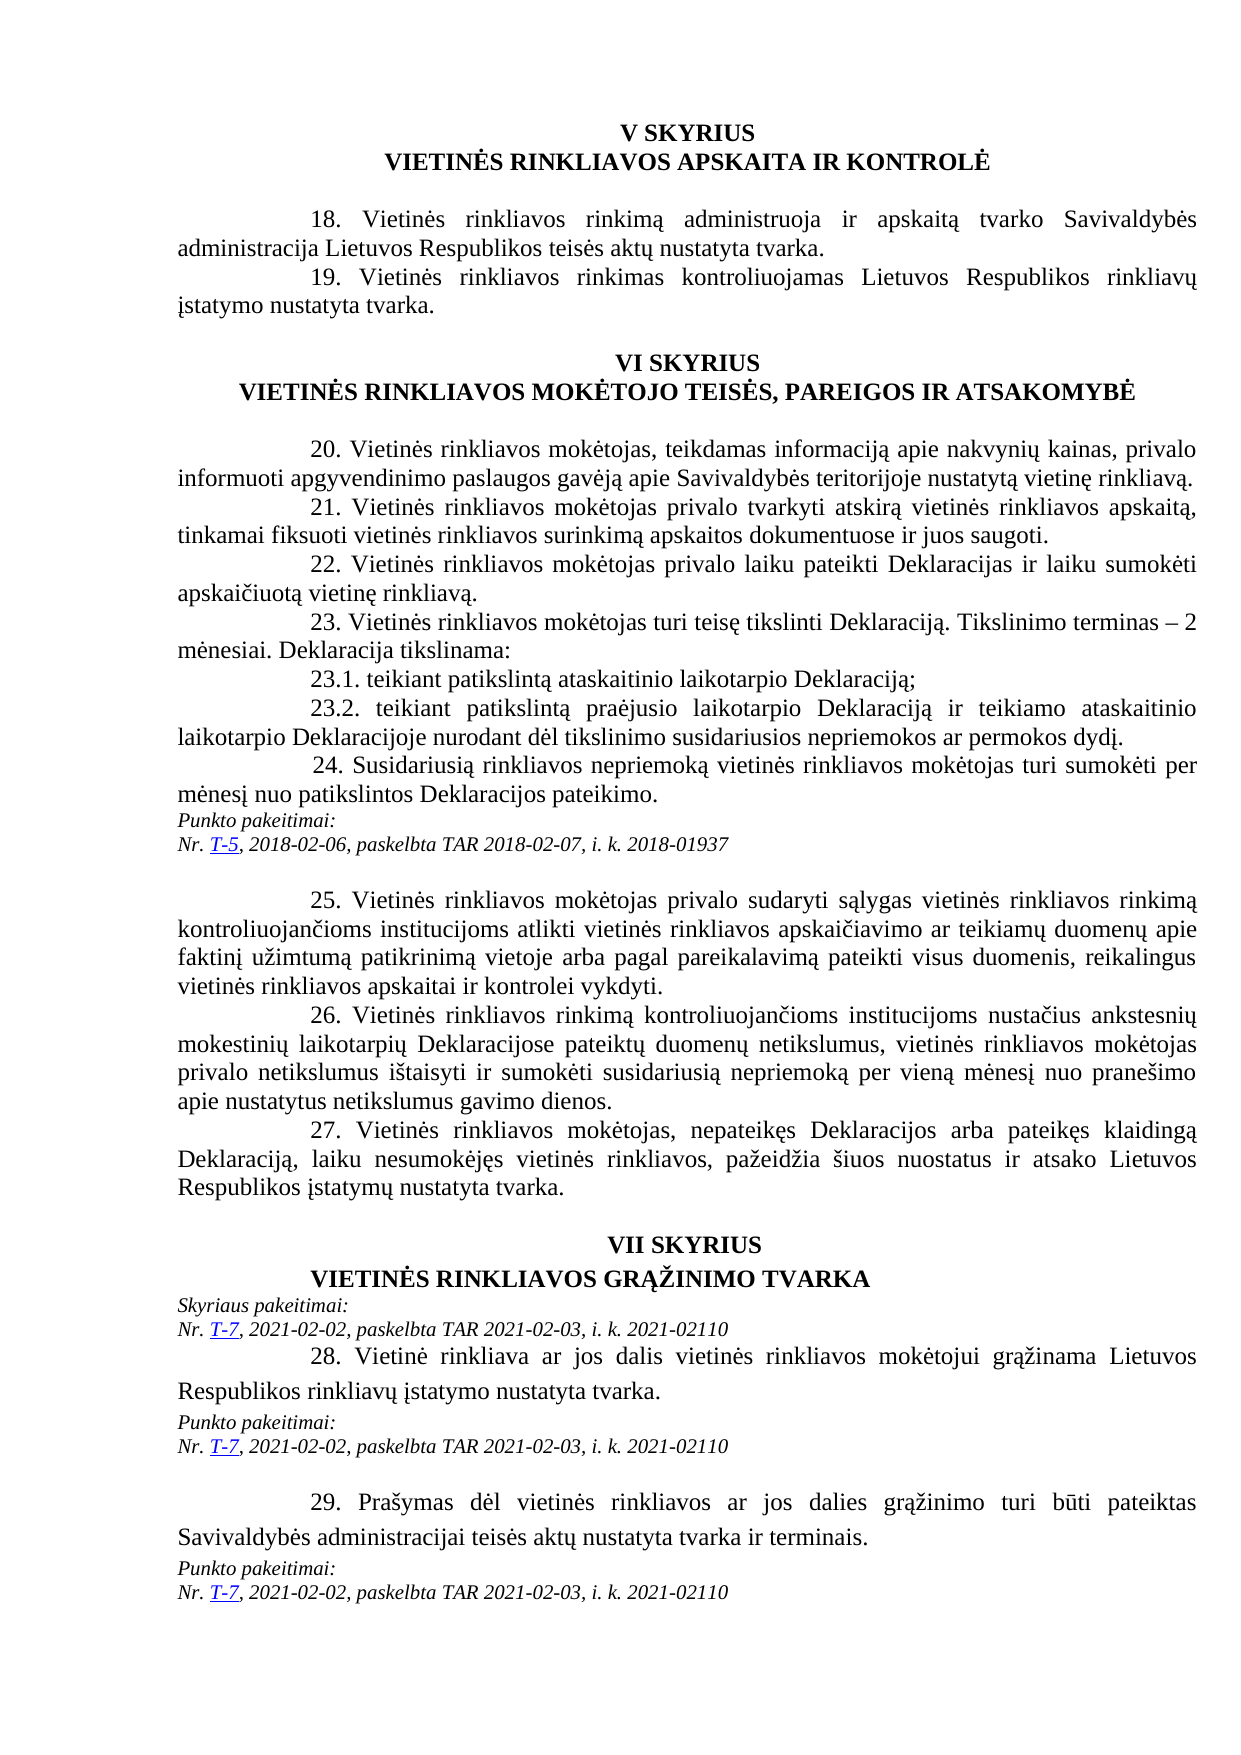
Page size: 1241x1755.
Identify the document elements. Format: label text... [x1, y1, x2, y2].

text Nr. T-7, 2021-02-02, paskelbta TAR 2021-02-03, i. k. 2021-02110 [177, 1580, 1198, 1604]
text 20. Vietinės rinkliavos mokėtojas, teikdamas informaciją apie nakvynių kainas, privalo informuoti apgyvendinimo paslaugos gavėją apie Savivaldybės teritorijoje nustatytą vietinę rinkliavą. [177, 434, 1198, 492]
text 22. Vietinės rinkliavos mokėtojas privalo laiku pateikti Deklaracijas ir laiku sumokėti apskaičiuotą vietinę rinkliavą. [177, 549, 1198, 607]
text 23. Vietinės rinkliavos mokėtojas turi teisę tikslinti Deklaraciją. Tikslinimo terminas – 2 mėnesiai. Deklaracija tikslinama: [177, 607, 1198, 664]
text Punkto pakeitimai: [177, 1556, 1198, 1580]
text 25. Vietinės rinkliavos mokėtojas privalo sudaryti sąlygas vietinės rinkliavos rinkimą kontroliuojančioms institucijoms atlikti vietinės rinkliavos apskaičiavimo ar teikiamų duomenų apie faktinį užimtumą patikrinimą vietoje arba pagal pareikalavimą pateikti visus duomenis, reikalingus vietinės rinkliavos apskaitai ir kontrolei vykdyti. [177, 885, 1198, 1000]
text 23.2. teikiant patikslintą praėjusio laikotarpio Deklaraciją ir teikiamo ataskaitinio laikotarpio Deklaracijoje nurodant dėl tikslinimo susidariusios nepriemokos ar permokos dydį. [177, 693, 1198, 751]
text 26. Vietinės rinkliavos rinkimą kontroliuojančioms institucijoms nustačius ankstesnių mokestinių laikotarpių Deklaracijose pateiktų duomenų netikslumus, vietinės rinkliavos mokėtojas privalo netikslumus ištaisyti ir sumokėti susidariusią nepriemoką per vieną mėnesį nuo pranešimo apie nustatytus netikslumus gavimo dienos. [177, 1000, 1198, 1115]
text Nr. T-7, 2021-02-02, paskelbta TAR 2021-02-03, i. k. 2021-02110 [177, 1434, 1198, 1458]
text VIETINĖS RINKLIAVOS APSKAITA IR KONTROLĖ [177, 147, 1198, 176]
text V SKYRIUS [177, 118, 1198, 147]
text Punkto pakeitimai: [177, 1410, 1198, 1434]
text 27. Vietinės rinkliavos mokėtojas, nepateikęs Deklaracijos arba pateikęs klaidingą Deklaraciją, laiku nesumokėjęs vietinės rinkliavos, pažeidžia šiuos nuostatus ir atsako Lietuvos Respublikos įstatymų nustatyta tvarka. [177, 1115, 1198, 1201]
text VI SKYRIUS [177, 348, 1198, 377]
text 21. Vietinės rinkliavos mokėtojas privalo tvarkyti atskirą vietinės rinkliavos apskaitą, tinkamai fiksuoti vietinės rinkliavos surinkimą apskaitos dokumentuose ir juos saugoti. [177, 492, 1198, 549]
text 24. Susidariusią rinkliavos nepriemoką vietinės rinkliavos mokėtojas turi sumokėti per mėnesį nuo patikslintos Deklaracijos pateikimo. [177, 751, 1198, 808]
text VII SKYRIUS [177, 1230, 1198, 1259]
text Punkto pakeitimai: [177, 808, 1198, 832]
text VIETINĖS RINKLIAVOS MOKĖTOJO TEISĖS, PAREIGOS IR ATSAKOMYBĖ [177, 377, 1198, 406]
text Skyriaus pakeitimai: [177, 1293, 1198, 1317]
text Nr. T-5, 2018-02-06, paskelbta TAR 2018-02-07, i. k. 2018-01937 [177, 832, 1198, 856]
text 23.1. teikiant patikslintą ataskaitinio laikotarpio Deklaraciją; [177, 664, 1198, 693]
text Nr. T-7, 2021-02-02, paskelbta TAR 2021-02-03, i. k. 2021-02110 [177, 1317, 1198, 1341]
text 28. Vietinė rinkliava ar jos dalis vietinės rinkliavos mokėtojui grąžinama Lietuvos Respublikos rinkliavų įstatymo nustatyta tvarka. [177, 1341, 1198, 1404]
text 19. Vietinės rinkliavos rinkimas kontroliuojamas Lietuvos Respublikos rinkliavų įstatymo nustatyta tvarka. [177, 262, 1198, 319]
text 18. Vietinės rinkliavos rinkimą administruoja ir apskaitą tvarko Savivaldybės administracija Lietuvos Respublikos teisės aktų nustatyta tvarka. [177, 204, 1198, 262]
text 29. Prašymas dėl vietinės rinkliavos ar jos dalies grąžinimo turi būti pateiktas Savivaldybės administracijai teisės aktų nustatyta tvarka ir terminais. [177, 1487, 1198, 1550]
text VIETINĖS RINKLIAVOS GRĄŽINIMO TVARKA [177, 1264, 1198, 1293]
